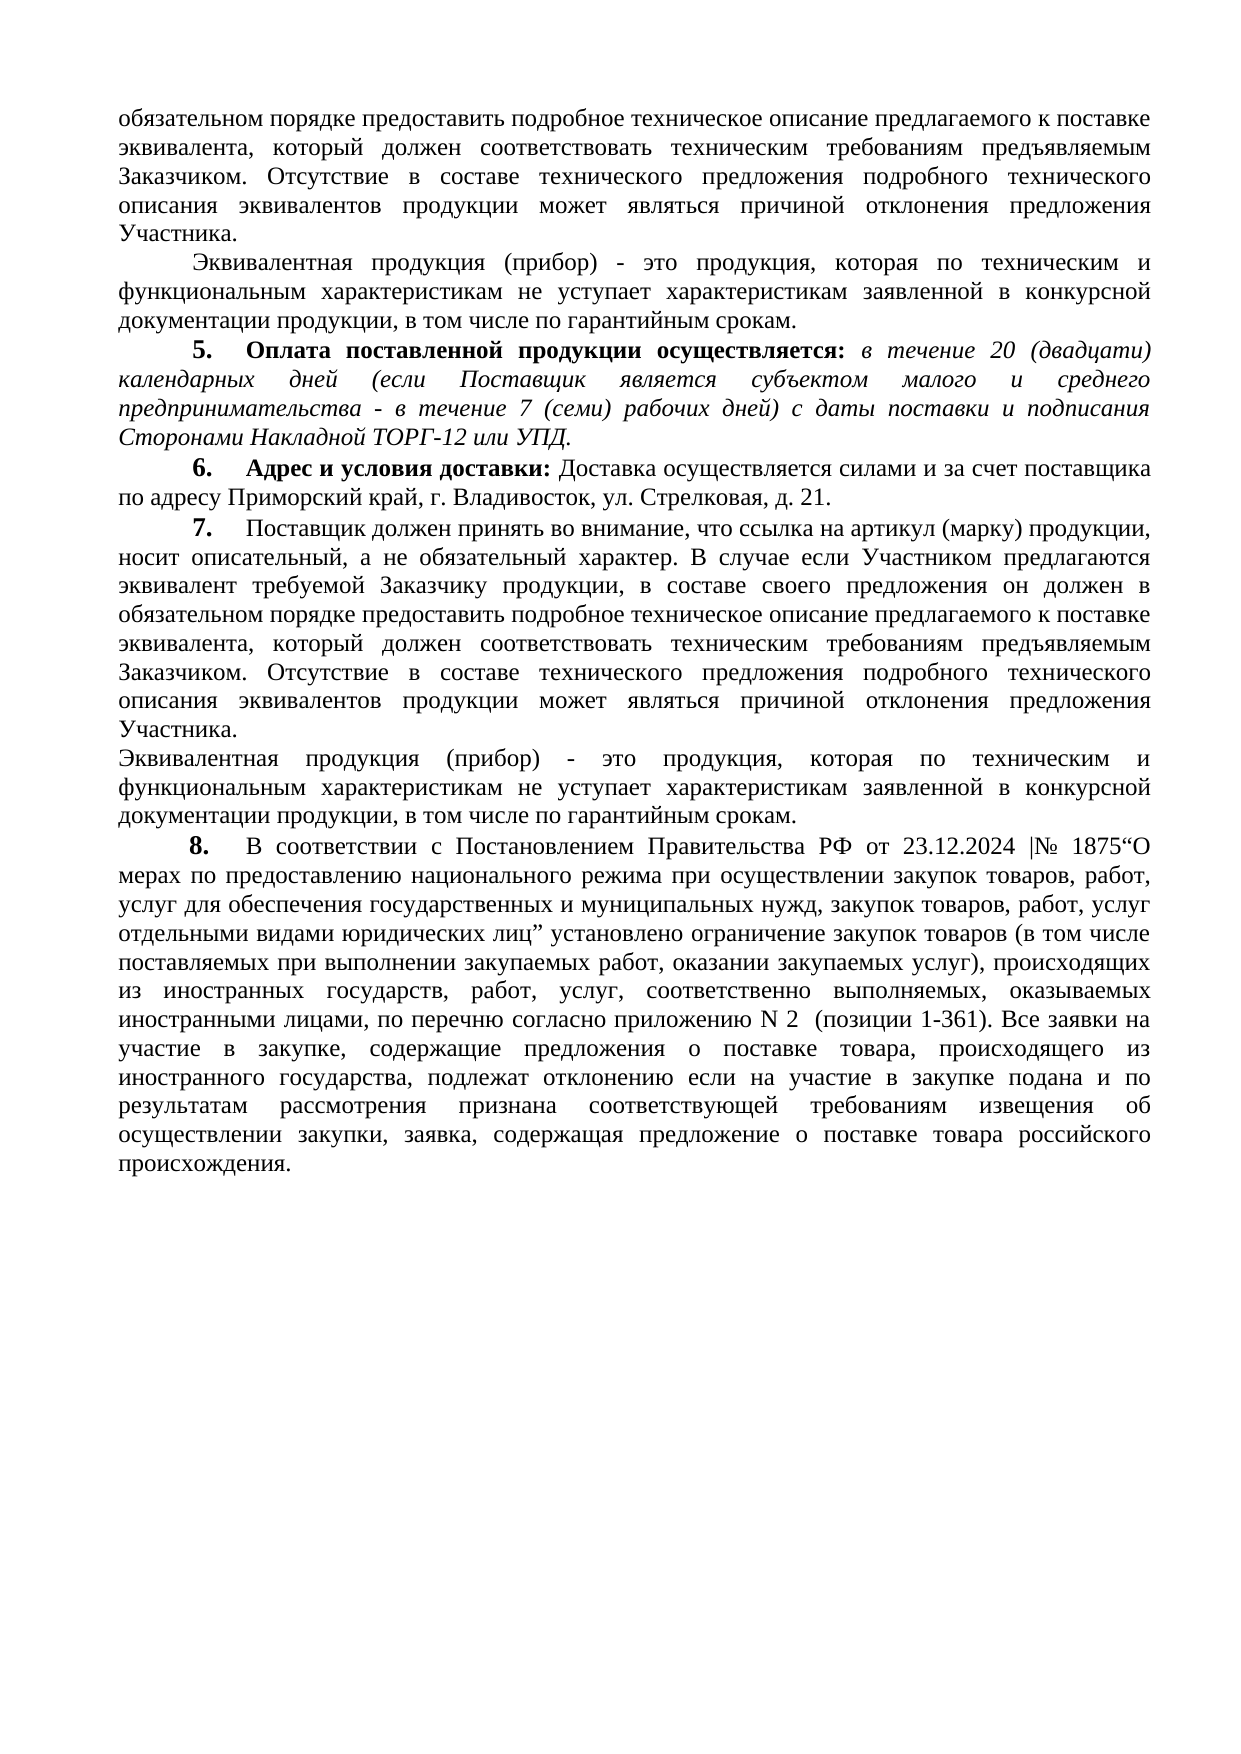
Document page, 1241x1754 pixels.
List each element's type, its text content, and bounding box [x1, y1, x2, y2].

list Адрес и условия доставки: Доставка осуществляется силами и за счет поставщика по адресу Приморский край, г. Владивосток, ул. Стрелковая, д. 21. [118, 451, 1152, 511]
list Поставщик должен принять во внимание, что ссылка на артикул (марку) продукции, носит описательный, а не обязательный характер. В случае если Участником предлагаются эквивалент требуемой Заказчику продукции, в составе своего предложения он должен в обязательном порядке предоставить подробное техническое описание предлагаемого к поставке эквивалента, который должен соответствовать техническим требованиям предъявляемым Заказчиком. Отсутствие в составе технического предложения подробного технического описания эквивалентов продукции может являться причиной отклонения предложения Участника. [118, 511, 1152, 743]
list Эквивалентная продукция (прибор) - это продукция, которая по техническим и функциональным характеристикам не уступает характеристикам заявленной в конкурсной документации продукции, в том числе по гарантийным срокам. [118, 247, 1152, 333]
list В соответствии с Постановлением Правительства РФ от 23.12.2024 |№ 1875“О мерах по предоставлению национального режима при осуществлении закупок товаров, работ, услуг для обеспечения государственных и муниципальных нужд, закупок товаров, работ, услуг отдельными видами юридических лиц” установлено ограничение закупок товаров (в том числе поставляемых при выполнении закупаемых работ, оказании закупаемых услуг), происходящих из иностранных государств, работ, услуг, соответственно выполняемых, оказываемых иностранными лицами, по перечню согласно приложению N 2 (позиции 1-361). Все заявки на участие в закупке, содержащие предложения о поставке товара, происходящего из иностранного государства, подлежат отклонению если на участие в закупке подана и по результатам рассмотрения признана соответствующей требованиям извещения об осуществлении закупки, заявка, содержащая предложение о поставке товара российского происхождения. [118, 829, 1152, 1177]
list обязательном порядке предоставить подробное техническое описание предлагаемого к поставке эквивалента, который должен соответствовать техническим требованиям предъявляемым Заказчиком. Отсутствие в составе технического предложения подробного технического описания эквивалентов продукции может являться причиной отклонения предложения Участника. [118, 103, 1152, 247]
list Эквивалентная продукция (прибор) - это продукция, которая по техническим и функциональным характеристикам не уступает характеристикам заявленной в конкурсной документации продукции, в том числе по гарантийным срокам. [118, 743, 1152, 829]
list Оплата поставленной продукции осуществляется: в течение 20 (двадцати) календарных дней (если Поставщик является субъектом малого и среднего предпринимательства - в течение 7 (семи) рабочих дней) с даты поставки и подписания Сторонами Накладной ТОРГ-12 или УПД. [118, 333, 1152, 451]
